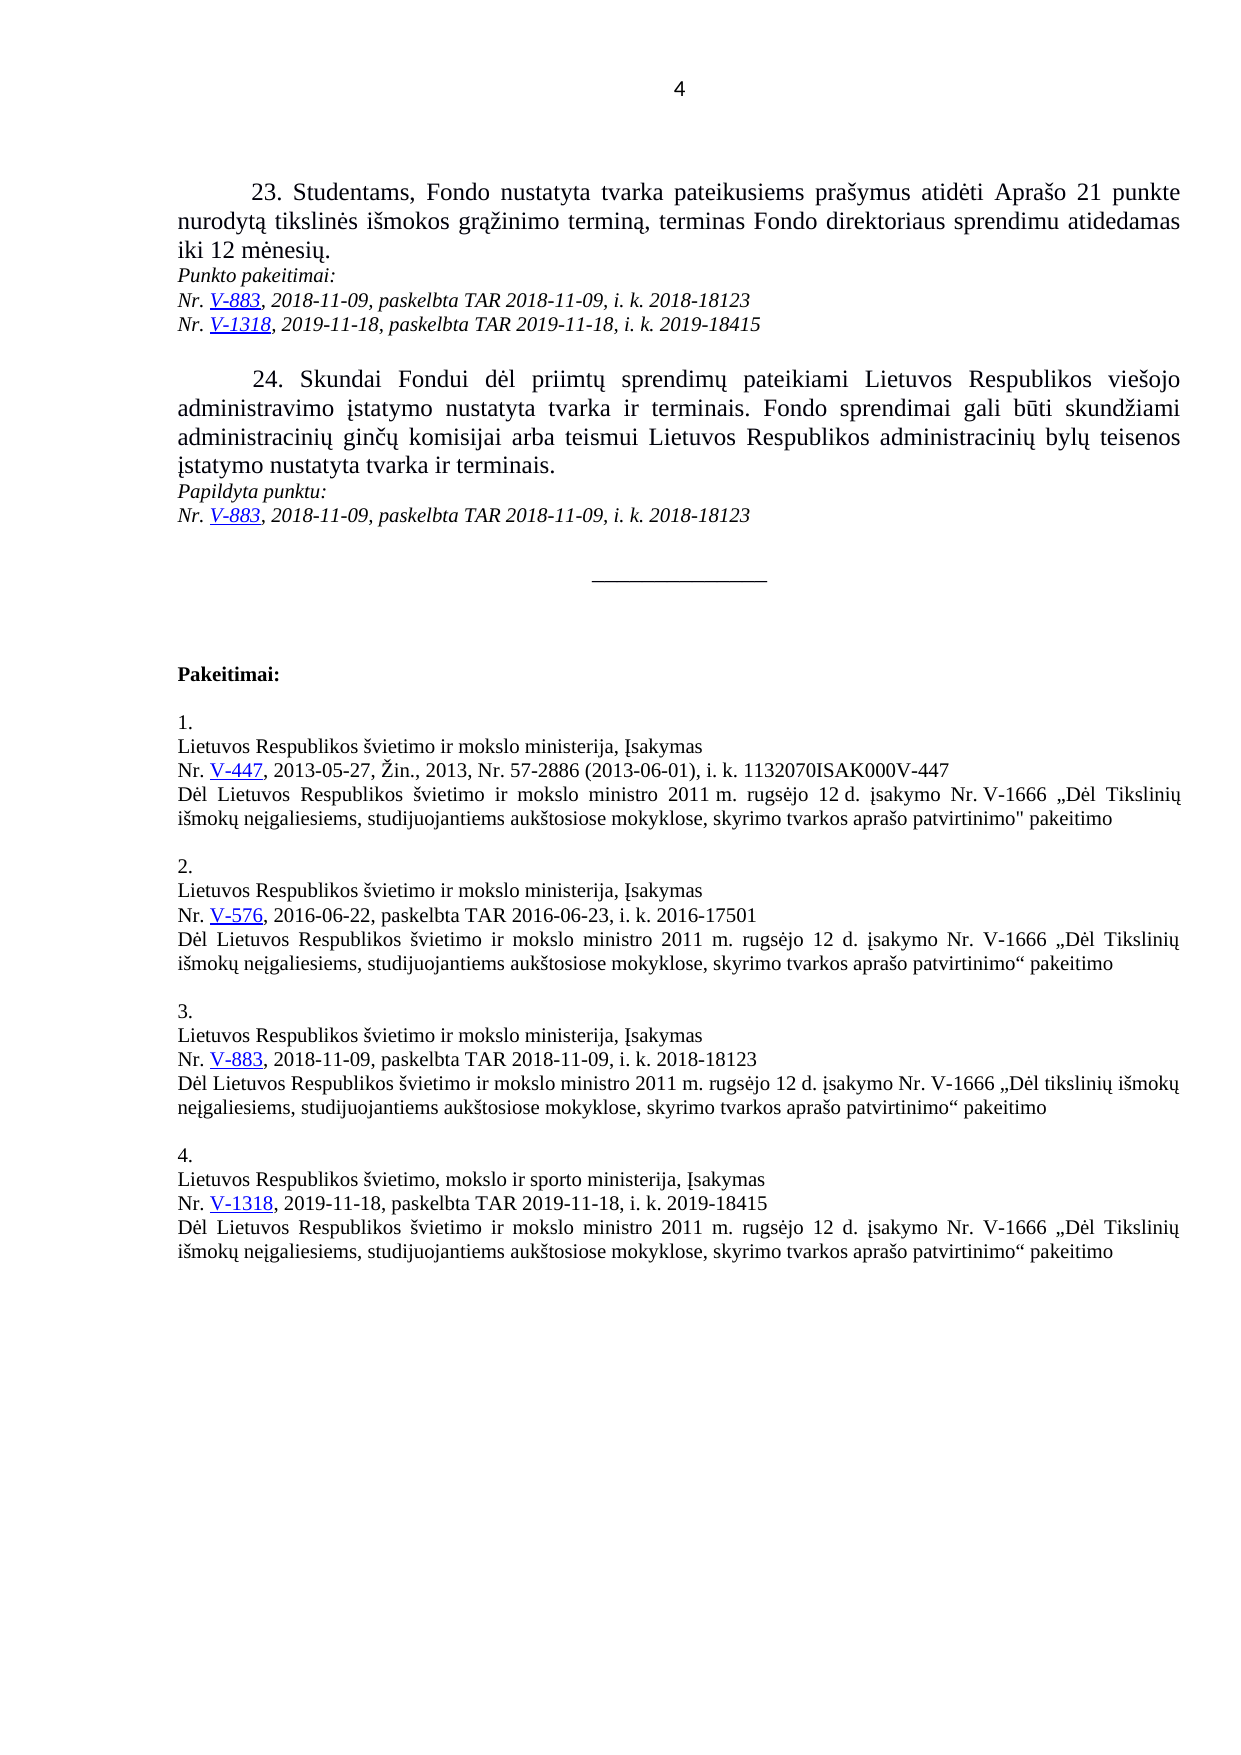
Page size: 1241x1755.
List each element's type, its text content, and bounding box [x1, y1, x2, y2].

text 2. [177, 854, 1181, 878]
text Nr. V-447, 2013-05-27, Žin., 2013, Nr. 57-2886 (2013-06-01), i. k. 1132070ISAK000V-447 [177, 758, 1181, 782]
text 4. [177, 1143, 1181, 1167]
text ______________ [177, 556, 1181, 585]
text Nr. V-576, 2016-06-22, paskelbta TAR 2016-06-23, i. k. 2016-17501 [177, 902, 1181, 927]
text Punkto pakeitimai: [177, 263, 1181, 287]
text Nr. V-1318, 2019-11-18, paskelbta TAR 2019-11-18, i. k. 2019-18415 [177, 312, 1181, 336]
text Papildyta punktu: [177, 479, 1181, 503]
text Dėl Lietuvos Respublikos švietimo ir mokslo ministro 2011 m. rugsėjo 12 d. įsakymo Nr. V-1666 „Dėl Tikslinių išmokų neįgaliesiems, studijuojantiems aukštosiose mokyklose, skyrimo tvarkos aprašo patvirtinimo“ pakeitimo [177, 927, 1181, 975]
text 23. Studentams, Fondo nustatyta tvarka pateikusiems prašymus atidėti Aprašo 21 punkte nurodytą tikslinės išmokos grąžinimo terminą, terminas Fondo direktoriaus sprendimu atidedamas iki 12 mėnesių. [177, 177, 1181, 263]
text Lietuvos Respublikos švietimo ir mokslo ministerija, Įsakymas [177, 1023, 1181, 1047]
text Nr. V-883, 2018-11-09, paskelbta TAR 2018-11-09, i. k. 2018-18123 [177, 1047, 1181, 1071]
text Lietuvos Respublikos švietimo ir mokslo ministerija, Įsakymas [177, 734, 1181, 758]
text Nr. V-1318, 2019-11-18, paskelbta TAR 2019-11-18, i. k. 2019-18415 [177, 1191, 1181, 1215]
text 3. [177, 999, 1181, 1023]
text Pakeitimai: [177, 662, 1181, 686]
text Nr. V-883, 2018-11-09, paskelbta TAR 2018-11-09, i. k. 2018-18123 [177, 503, 1181, 527]
text Dėl Lietuvos Respublikos švietimo ir mokslo ministro 2011 m. rugsėjo 12 d. įsakymo Nr. V-1666 „Dėl tikslinių išmokų neįgaliesiems, studijuojantiems aukštosiose mokyklose, skyrimo tvarkos aprašo patvirtinimo“ pakeitimo [177, 1071, 1181, 1119]
text 1. [177, 710, 1181, 734]
text Lietuvos Respublikos švietimo ir mokslo ministerija, Įsakymas [177, 878, 1181, 902]
text Dėl Lietuvos Respublikos švietimo ir mokslo ministro 2011 m. rugsėjo 12 d. įsakymo Nr. V-1666 „Dėl Tikslinių išmokų neįgaliesiems, studijuojantiems aukštosiose mokyklose, skyrimo tvarkos aprašo patvirtinimo" pakeitimo [177, 782, 1181, 830]
text Lietuvos Respublikos švietimo, mokslo ir sporto ministerija, Įsakymas [177, 1167, 1181, 1191]
text 24. Skundai Fondui dėl priimtų sprendimų pateikiami Lietuvos Respublikos viešojo administravimo įstatymo nustatyta tvarka ir terminais. Fondo sprendimai gali būti skundžiami administracinių ginčų komisijai arba teismui Lietuvos Respublikos administracinių bylų teisenos įstatymo nustatyta tvarka ir terminais. [177, 364, 1181, 479]
text Nr. V-883, 2018-11-09, paskelbta TAR 2018-11-09, i. k. 2018-18123 [177, 287, 1181, 312]
text Dėl Lietuvos Respublikos švietimo ir mokslo ministro 2011 m. rugsėjo 12 d. įsakymo Nr. V-1666 „Dėl Tikslinių išmokų neįgaliesiems, studijuojantiems aukštosiose mokyklose, skyrimo tvarkos aprašo patvirtinimo“ pakeitimo [177, 1215, 1181, 1263]
